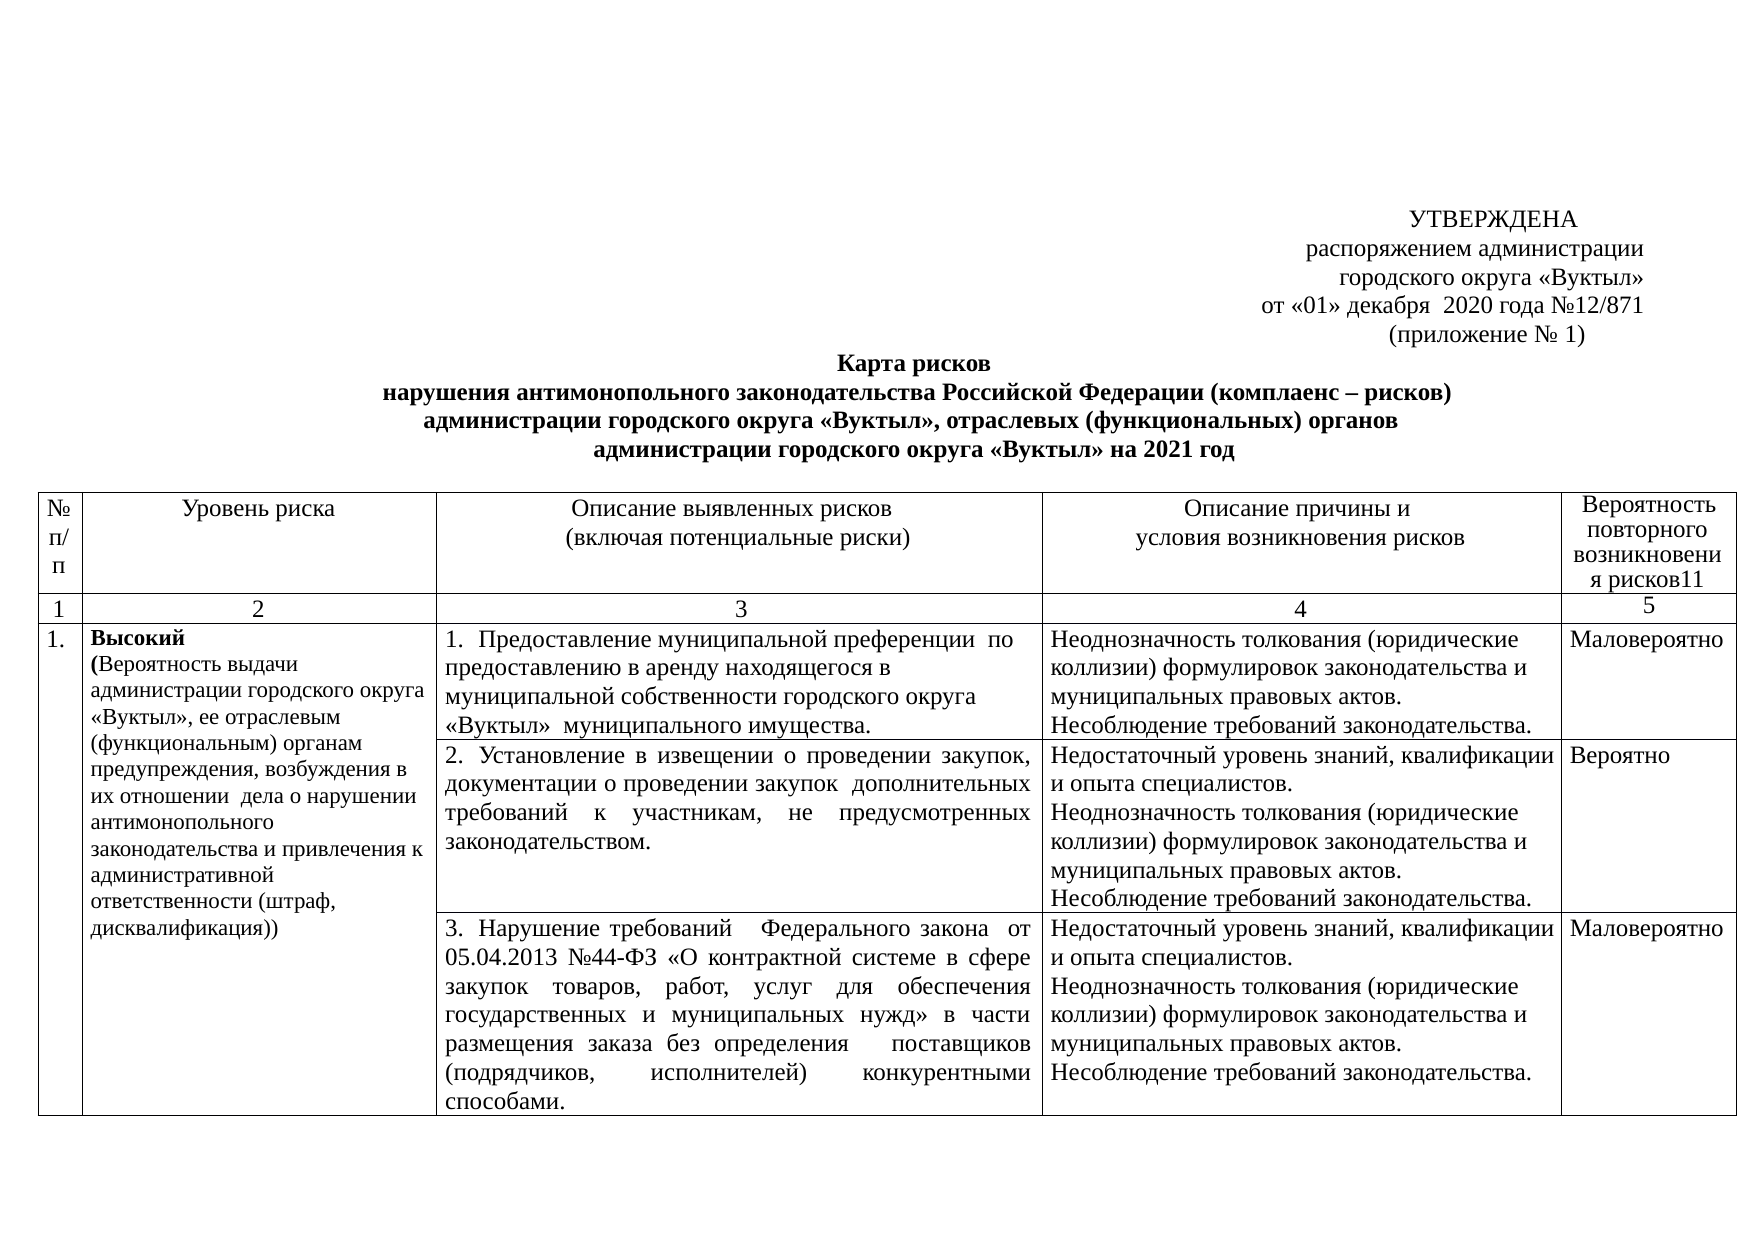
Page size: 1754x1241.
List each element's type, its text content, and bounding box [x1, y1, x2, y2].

table_header Описание выявленных рисков (включая потенциальные риски) [437, 493, 1042, 593]
table_cell Маловероятно [1562, 624, 1736, 739]
table_cell 3 [437, 594, 1042, 623]
table_cell 4 [1043, 594, 1561, 623]
text от «01» декабря 2020 года №12/871 [118, 291, 1644, 319]
table_cell Нарушение требований Федерального закона от 05.04.2013 №44-ФЗ «О контрактной системе в сфере закупок товаров, работ, услуг для обеспечения государственных и муниципальных нужд» в части размещения заказа без определения поставщиков (подрядчиков, исполнителей) конкурентными способами. [437, 913, 1042, 1114]
table_cell 1. [39, 624, 82, 1114]
text (приложение № 1) [118, 319, 1636, 348]
text городского округа «Вуктыл» [118, 262, 1644, 291]
table_header Уровень риска [83, 493, 436, 593]
text распоряжением администрации [118, 233, 1644, 262]
table_cell Недостаточный уровень знаний, квалификации и опыта специалистов. Неоднозначность толкования (юридические коллизии) формулировок законодательства и муниципальных правовых актов. Несоблюдение требований законодательства. [1043, 913, 1561, 1114]
text администрации городского округа «Вуктыл», отраслевых (функциональных) органов [118, 406, 1636, 434]
text УТВЕРЖДЕНА [118, 204, 1636, 233]
table_cell 2 [83, 594, 436, 623]
table_cell 5 [1562, 594, 1736, 623]
table_cell Неоднозначность толкования (юридические коллизии) формулировок законодательства и муниципальных правовых актов. Несоблюдение требований законодательства. [1043, 624, 1561, 739]
table_cell Предоставление муниципальной преференции по предоставлению в аренду находящегося в муниципальной собственности городского округа «Вуктыл» муниципального имущества. [437, 624, 1042, 739]
text администрации городского округа «Вуктыл» на 2021 год [118, 434, 1636, 463]
text Карта рисков [118, 348, 1636, 377]
table_cell Высокий (Вероятность выдачи администрации городского округа «Вуктыл», ее отраслевым (функциональным) органам предупреждения, возбуждения в их отношении дела о нарушении антимонопольного законодательства и привлечения к административной ответственности (штраф, дисквалификация)) [83, 624, 436, 1114]
table_header Описание причины и условия возникновения рисков [1043, 493, 1561, 593]
text нарушения антимонопольного законодательства Российской Федерации (комплаенс – рисков) [118, 377, 1636, 406]
table_cell Вероятно [1562, 740, 1736, 912]
table_header Вероятность повторного возникновения рисков11 [1562, 493, 1736, 593]
table_cell 1 [39, 594, 82, 623]
table_cell Маловероятно [1562, 913, 1736, 1114]
table_cell Недостаточный уровень знаний, квалификации и опыта специалистов. Неоднозначность толкования (юридические коллизии) формулировок законодательства и муниципальных правовых актов. Несоблюдение требований законодательства. [1043, 740, 1561, 912]
table_header № п/п [39, 493, 82, 593]
table_cell Установление в извещении о проведении закупок, документации о проведении закупок дополнительных требований к участникам, не предусмотренных законодательством. [437, 740, 1042, 912]
